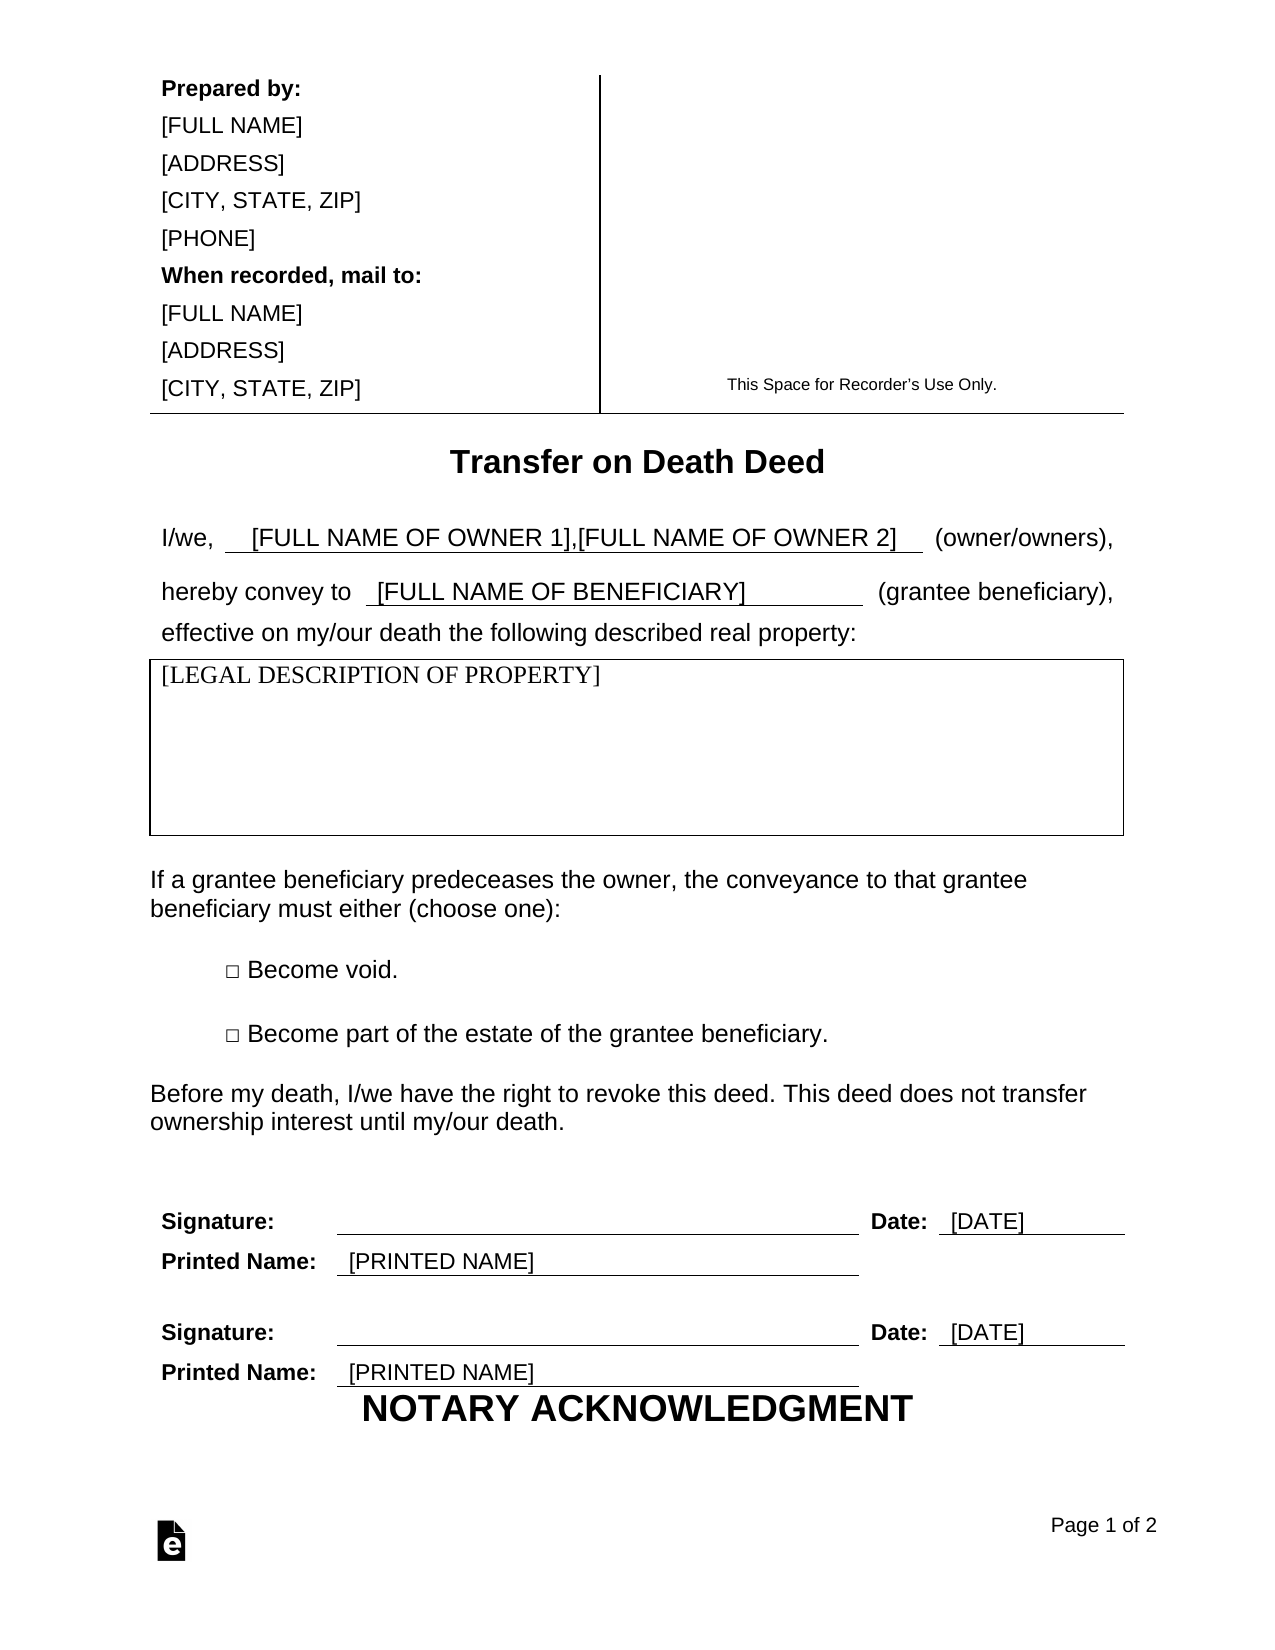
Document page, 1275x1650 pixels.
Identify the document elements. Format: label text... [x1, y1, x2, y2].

table_header (grantee beneficiary), [863, 565, 1125, 605]
table_header Date: [859, 1194, 939, 1234]
table_cell [859, 1345, 939, 1386]
table_cell Printed Name: [150, 1345, 337, 1386]
table_header Prepared by: [150, 75, 599, 112]
table_cell Printed Name: [150, 1234, 337, 1275]
table_header [FULL NAME OF OWNER 1],[FULL NAME OF OWNER 2] [225, 511, 923, 552]
table_cell [PHONE] [150, 225, 599, 262]
table_header [DATE] [939, 1194, 1125, 1234]
table_cell [939, 1346, 1125, 1386]
table_header Signature: [150, 1305, 337, 1345]
text NOTARY ACKNOWLEDGMENT [150, 1387, 1125, 1430]
table_header (owner/owners), [923, 511, 1125, 552]
table_cell [939, 1235, 1125, 1275]
table_cell [601, 263, 1124, 300]
table_header I/we, [150, 511, 225, 552]
table_cell [601, 338, 1124, 375]
table_header [FULL NAME OF BENEFICIARY] [366, 565, 862, 605]
table_cell [ADDRESS] [150, 150, 599, 187]
text ☐ Become void. [225, 951, 1125, 1016]
table_header [337, 1305, 859, 1345]
table_header Date: [859, 1305, 939, 1345]
table_cell [ADDRESS] [150, 338, 599, 375]
table_header [601, 75, 1124, 112]
table_header Signature: [150, 1194, 337, 1234]
table_cell [PRINTED NAME] [337, 1235, 859, 1275]
table_cell [859, 1234, 939, 1275]
table_header [DATE] [939, 1305, 1125, 1345]
table_header effective on my/our death the following described real property: [150, 618, 1124, 647]
table_cell [601, 225, 1124, 262]
table_cell This Space for Recorder’s Use Only. [601, 375, 1124, 412]
table_cell When recorded, mail to: [150, 263, 599, 300]
text ☐ Become part of the estate of the grantee beneficiary. [225, 1016, 1125, 1050]
text Transfer on Death Deed [150, 442, 1125, 511]
table_header [LEGAL DESCRIPTION OF PROPERTY] [151, 660, 1123, 835]
text Before my death, I/we have the right to revoke this deed. This deed does not transfer ownership interest until my/our death. [150, 1079, 1125, 1136]
table_header hereby convey to [150, 565, 366, 605]
table_cell [601, 188, 1124, 225]
table_cell [FULL NAME] [150, 300, 599, 337]
table_header [337, 1194, 859, 1234]
table_cell [PRINTED NAME] [337, 1346, 859, 1386]
table_cell [601, 113, 1124, 150]
table_cell [601, 150, 1124, 187]
table_cell [FULL NAME] [150, 113, 599, 150]
table_cell [CITY, STATE, ZIP] [150, 188, 599, 225]
text If a grantee beneficiary predeceases the owner, the conveyance to that grantee beneficiary must either (choose one): [150, 865, 1125, 922]
table_cell [CITY, STATE, ZIP] [150, 375, 599, 412]
table_cell [601, 300, 1124, 337]
